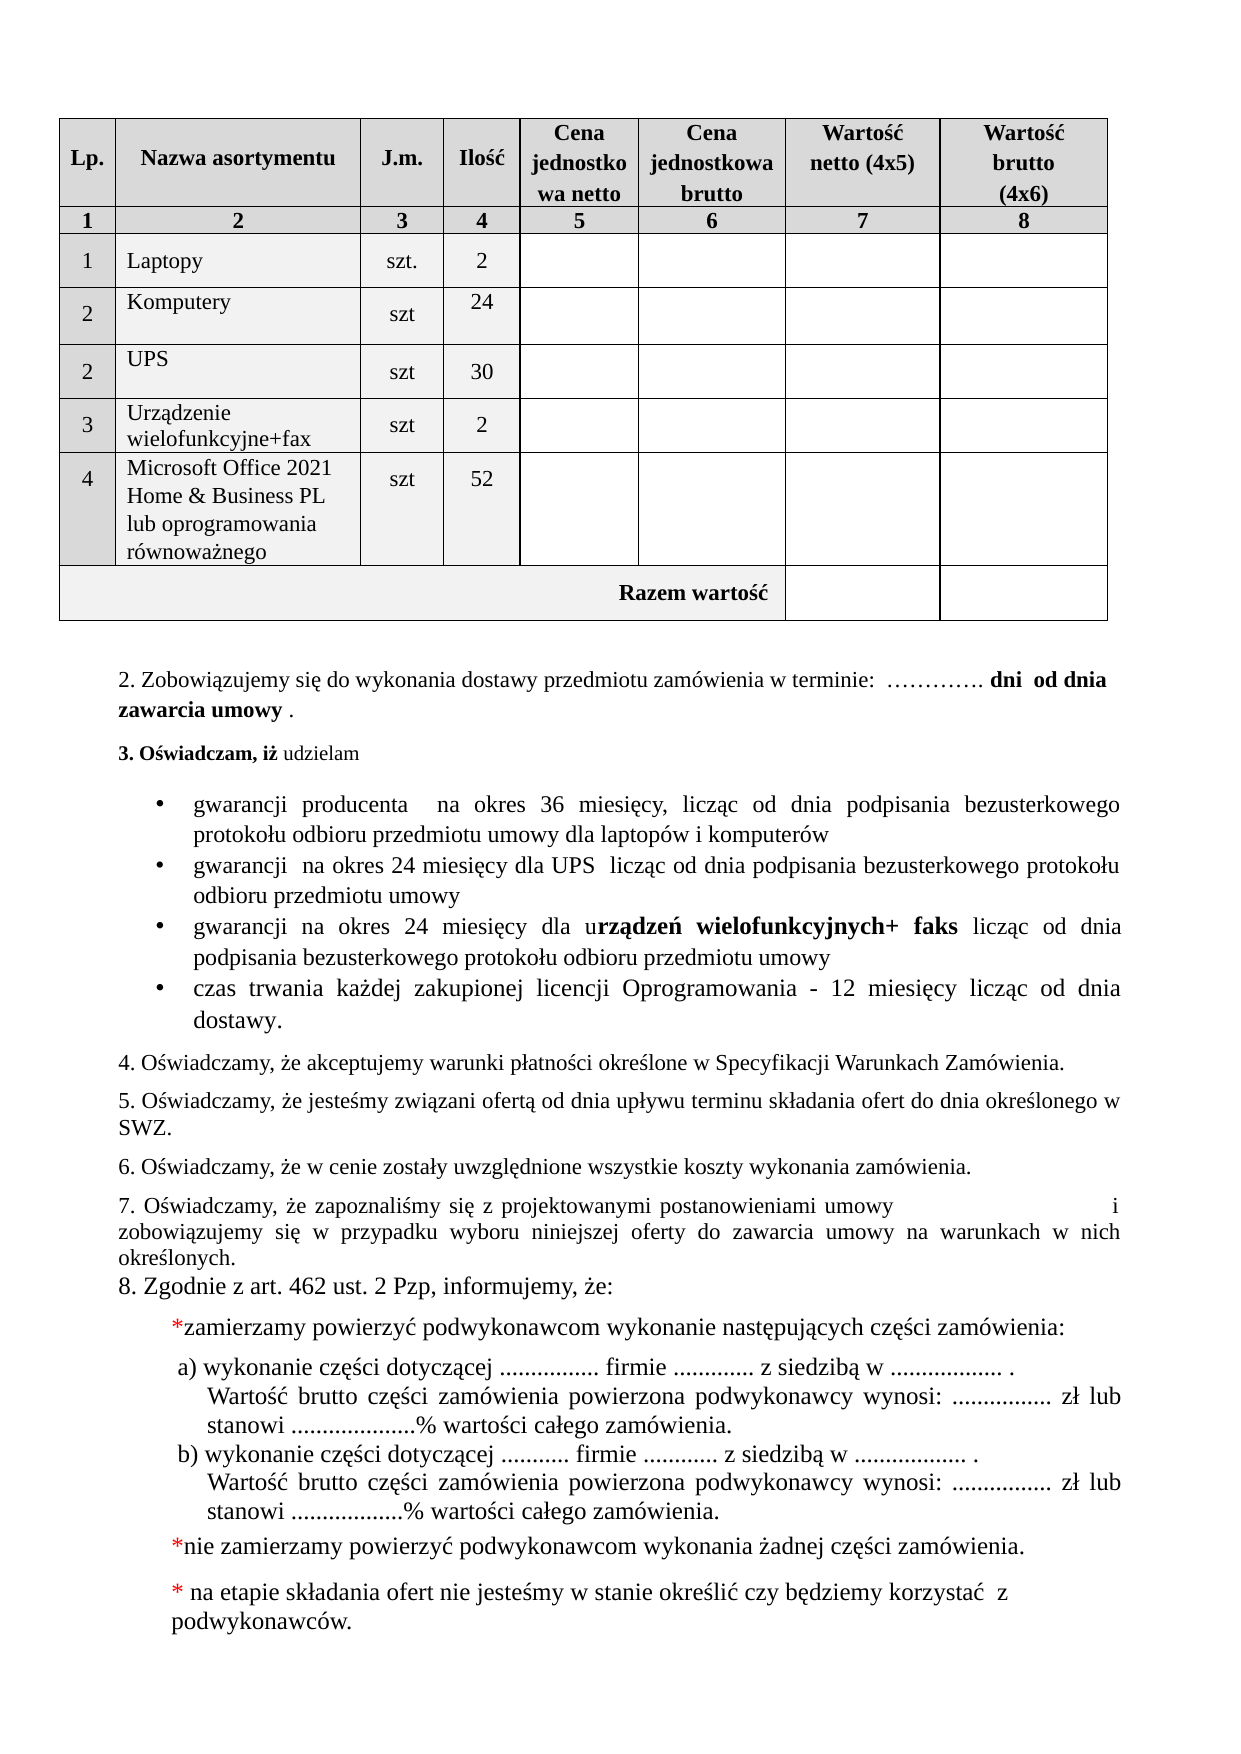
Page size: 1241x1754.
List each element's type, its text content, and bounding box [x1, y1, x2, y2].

table_cell [639, 288, 785, 344]
table_cell [521, 453, 638, 565]
table_cell [639, 234, 785, 287]
list Wartość brutto części zamówienia powierzona podwykonawcy wynosi: ................ zł lub stanowi ..................% wartości całego zamówienia. [207, 1467, 1122, 1525]
table_cell 3 [60, 399, 115, 452]
table_cell UPS [116, 345, 360, 398]
table_cell 3 [361, 207, 443, 233]
table_cell [786, 345, 939, 398]
table_cell [941, 399, 1107, 452]
table_cell 2 [444, 234, 519, 287]
list a) wykonanie części dotyczącej ................ firmie ............. z siedzibą w .................. . [177, 1352, 1122, 1381]
table_cell 2 [116, 207, 360, 233]
list b) wykonanie części dotyczącej ........... firmie ............ z siedzibą w .................. . [177, 1439, 1122, 1467]
table_cell Urządzenie wielofunkcyjne+fax [116, 399, 360, 452]
list *nie zamierzamy powierzyć podwykonawcom wykonania żadnej części zamówienia. [145, 1531, 1122, 1560]
list 5. Oświadczamy, że jesteśmy związani ofertą od dnia upływu terminu składania ofert do dnia określonego w SWZ. [118, 1088, 1122, 1140]
table_cell 4 [60, 453, 115, 565]
table_cell [521, 345, 638, 398]
table_cell 24 [444, 288, 519, 344]
table_cell 8 [941, 207, 1107, 233]
table_cell [521, 234, 638, 287]
table_header Wartość brutto (4x6) [941, 119, 1107, 206]
list czas trwania każdej zakupionej licencji Oprogramowania - 12 miesięcy licząc od dnia dostawy. [156, 973, 1122, 1033]
table_cell szt [361, 399, 443, 452]
table_cell 4 [444, 207, 519, 233]
table_cell [941, 566, 1107, 620]
table_cell 1 [60, 234, 115, 287]
table_cell 30 [444, 345, 519, 398]
table_cell [941, 453, 1107, 565]
table_cell [786, 288, 939, 344]
table_cell [786, 453, 939, 565]
table_cell 2 [60, 288, 115, 344]
table_cell 6 [639, 207, 785, 233]
list *zamierzamy powierzyć podwykonawcom wykonanie następujących części zamówienia: [146, 1312, 1122, 1341]
table_header Wartość netto (4x5) [786, 119, 939, 206]
table_cell szt. [361, 234, 443, 287]
table_cell [941, 288, 1107, 344]
table_cell szt [361, 345, 443, 398]
table_cell szt [361, 288, 443, 344]
table_cell 7 [786, 207, 939, 233]
list 3. Oświadczam, iż udzielam [118, 741, 1122, 765]
table_cell [786, 566, 939, 620]
table_cell Microsoft Office 2021 Home & Business PL lub oprogramowania równoważnego [116, 453, 360, 565]
list gwarancji na okres 24 miesięcy dla UPS licząc od dnia podpisania bezusterkowego protokołu odbioru przedmiotu umowy [156, 851, 1122, 909]
table_cell [941, 234, 1107, 287]
list * na etapie składania ofert nie jesteśmy w stanie określić czy będziemy korzystać z podwykonawców. [145, 1577, 1122, 1635]
list 6. Oświadczamy, że w cenie zostały uwzględnione wszystkie koszty wykonania zamówienia. [118, 1153, 1122, 1179]
table_cell [941, 345, 1107, 398]
table_cell [786, 234, 939, 287]
table_cell [639, 345, 785, 398]
list 7. Oświadczamy, że zapoznaliśmy się z projektowanymi postanowieniami umowy i zobowiązujemy się w przypadku wyboru niniejszej oferty do zawarcia umowy na warunkach w nich określonych. [118, 1192, 1122, 1271]
table_cell 2 [444, 399, 519, 452]
table_header Cena jednostkowa brutto [639, 119, 785, 206]
table_header Nazwa asortymentu [116, 119, 360, 206]
table_header Ilość [444, 119, 519, 206]
table_header Cena jednostkowa netto [521, 119, 638, 206]
table_cell 52 [444, 453, 519, 565]
list Wartość brutto części zamówienia powierzona podwykonawcy wynosi: ................ zł lub stanowi ....................% wartości całego zamówienia. [207, 1381, 1122, 1439]
table_cell 5 [521, 207, 638, 233]
text 2. Zobowiązujemy się do wykonania dostawy przedmiotu zamówienia w terminie: …………. dni od dnia zawarcia umowy . [118, 666, 1122, 722]
table_cell [521, 288, 638, 344]
list gwarancji producenta na okres 36 miesięcy, licząc od dnia podpisania bezusterkowego protokołu odbioru przedmiotu umowy dla laptopów i komputerów [156, 790, 1122, 848]
table_cell Laptopy [116, 234, 360, 287]
list gwarancji na okres 24 miesięcy dla urządzeń wielofunkcyjnych+ faks licząc od dnia podpisania bezusterkowego protokołu odbioru przedmiotu umowy [156, 911, 1122, 970]
table_header Lp. [60, 119, 115, 206]
table_cell [639, 453, 785, 565]
table_cell [786, 399, 939, 452]
table_cell 1 [60, 207, 115, 233]
table_cell 2 [60, 345, 115, 398]
table_cell Komputery [116, 288, 360, 344]
list 4. Oświadczamy, że akceptujemy warunki płatności określone w Specyfikacji Warunkach Zamówienia. [118, 1049, 1122, 1075]
table_cell [639, 399, 785, 452]
table_header J.m. [361, 119, 443, 206]
table_cell Razem wartość [60, 566, 785, 620]
list 8. Zgodnie z art. 462 ust. 2 Pzp, informujemy, że: [118, 1271, 1122, 1299]
table_cell szt [361, 453, 443, 565]
table_cell [521, 399, 638, 452]
